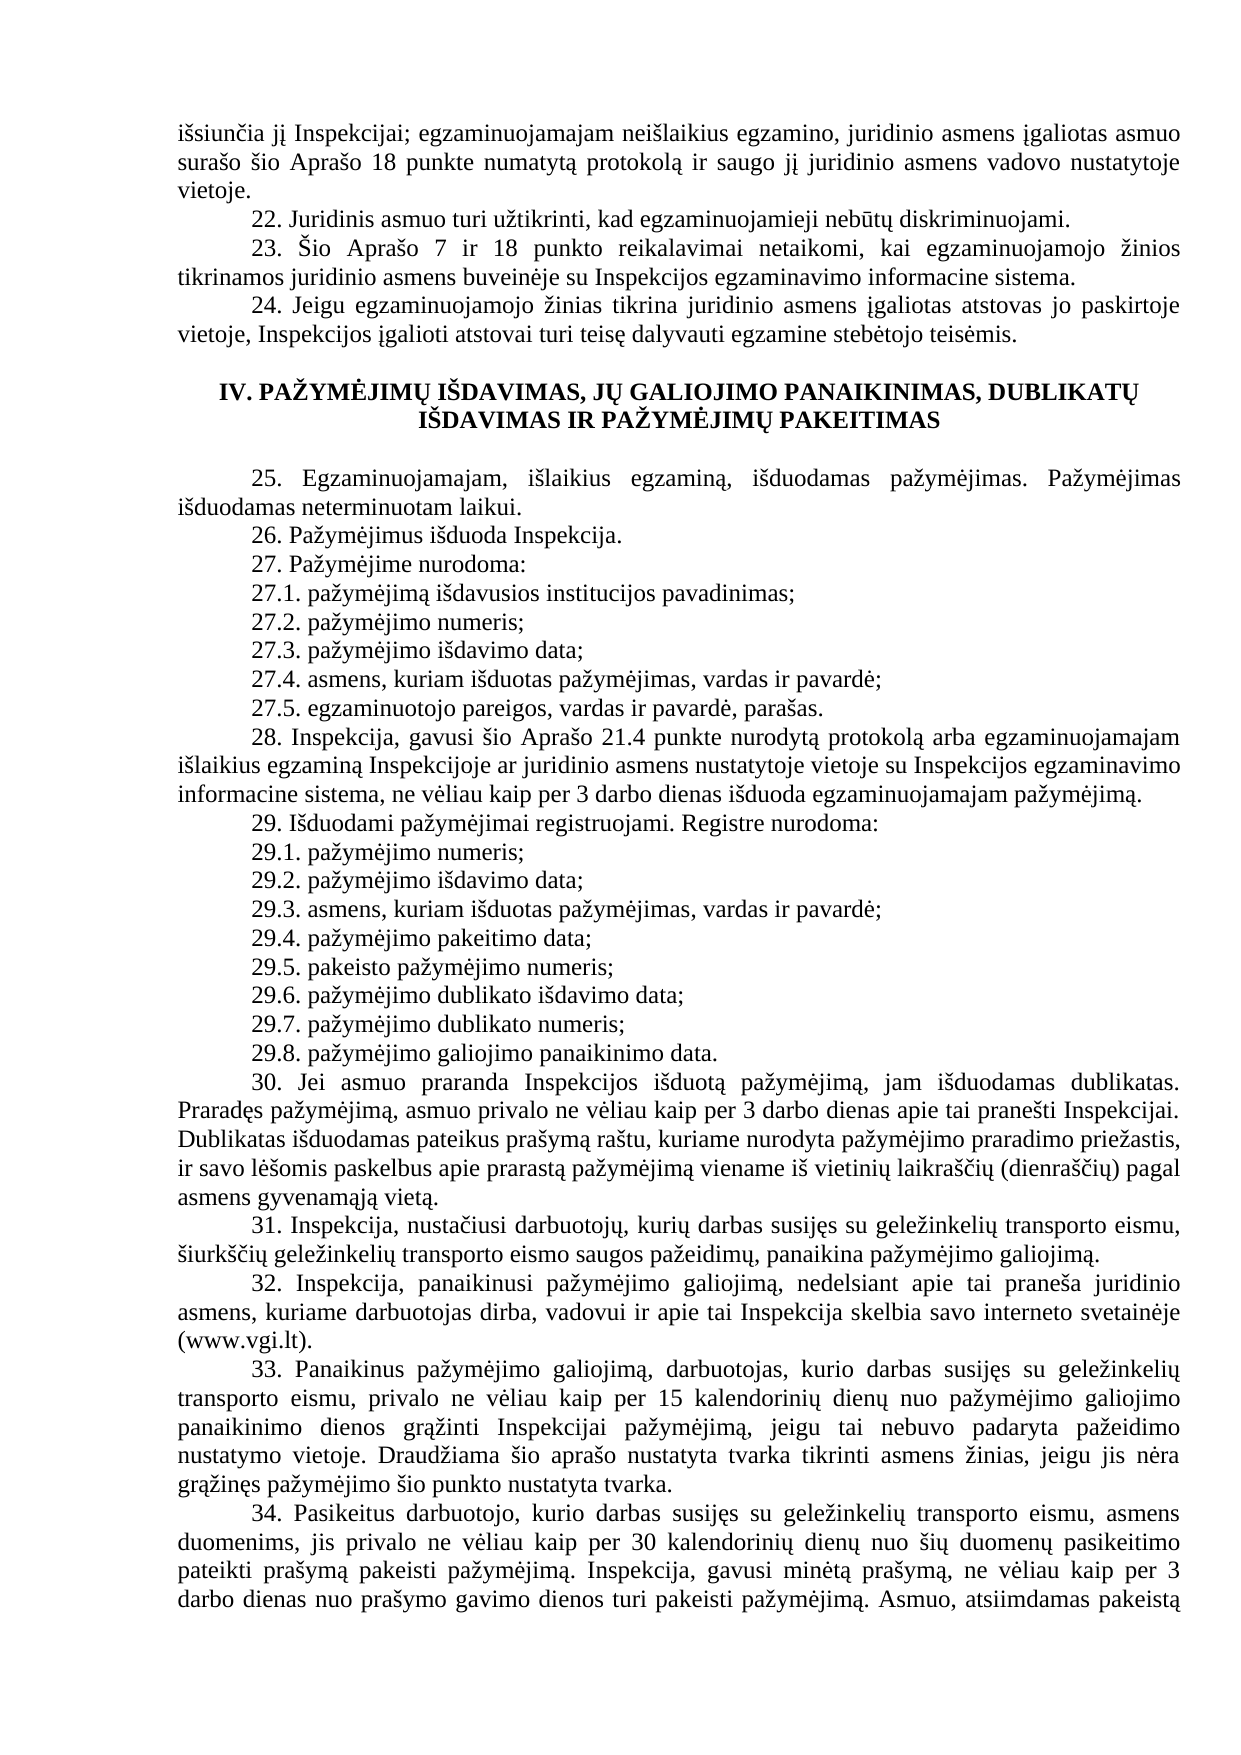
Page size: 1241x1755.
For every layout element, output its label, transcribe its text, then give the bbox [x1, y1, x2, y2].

text 23. Šio Aprašo 7 ir 18 punkto reikalavimai netaikomi, kai egzaminuojamojo žinios tikrinamos juridinio asmens buveinėje su Inspekcijos egzaminavimo informacine sistema. [177, 233, 1181, 291]
text 27.5. egzaminuotojo pareigos, vardas ir pavardė, parašas. [177, 693, 1181, 722]
text 25. Egzaminuojamajam, išlaikius egzaminą, išduodamas pažymėjimas. Pažymėjimas išduodamas neterminuotam laikui. [177, 463, 1181, 521]
text išsiunčia jį Inspekcijai; egzaminuojamajam neišlaikius egzamino, juridinio asmens įgaliotas asmuo surašo šio Aprašo 18 punkte numatytą protokolą ir saugo jį juridinio asmens vadovo nustatytoje vietoje. [177, 118, 1181, 204]
text 33. Panaikinus pažymėjimo galiojimą, darbuotojas, kurio darbas susijęs su geležinkelių transporto eismu, privalo ne vėliau kaip per 15 kalendorinių dienų nuo pažymėjimo galiojimo panaikinimo dienos grąžinti Inspekcijai pažymėjimą, jeigu tai nebuvo padaryta pažeidimo nustatymo vietoje. Draudžiama šio aprašo nustatyta tvarka tikrinti asmens žinias, jeigu jis nėra grąžinęs pažymėjimo šio punkto nustatyta tvarka. [177, 1354, 1181, 1498]
text 29.6. pažymėjimo dublikato išdavimo data; [177, 981, 1181, 1009]
text 29.4. pažymėjimo pakeitimo data; [177, 923, 1181, 952]
text 27.4. asmens, kuriam išduotas pažymėjimas, vardas ir pavardė; [177, 664, 1181, 693]
text 32. Inspekcija, panaikinusi pažymėjimo galiojimą, nedelsiant apie tai praneša juridinio asmens, kuriame darbuotojas dirba, vadovui ir apie tai Inspekcija skelbia savo interneto svetainėje (www.vgi.lt). [177, 1268, 1181, 1354]
text 26. Pažymėjimus išduoda Inspekcija. [177, 521, 1181, 549]
text 30. Jei asmuo praranda Inspekcijos išduotą pažymėjimą, jam išduodamas dublikatas. Praradęs pažymėjimą, asmuo privalo ne vėliau kaip per 3 darbo dienas apie tai pranešti Inspekcijai. Dublikatas išduodamas pateikus prašymą raštu, kuriame nurodyta pažymėjimo praradimo priežastis, ir savo lėšomis paskelbus apie prarastą pažymėjimą viename iš vietinių laikraščių (dienraščių) pagal asmens gyvenamąją vietą. [177, 1067, 1181, 1211]
text 34. Pasikeitus darbuotojo, kurio darbas susijęs su geležinkelių transporto eismu, asmens duomenims, jis privalo ne vėliau kaip per 30 kalendorinių dienų nuo šių duomenų pasikeitimo pateikti prašymą pakeisti pažymėjimą. Inspekcija, gavusi minėtą prašymą, ne vėliau kaip per 3 darbo dienas nuo prašymo gavimo dienos turi pakeisti pažymėjimą. Asmuo, atsiimdamas pakeistą [177, 1498, 1181, 1613]
text 24. Jeigu egzaminuojamojo žinias tikrina juridinio asmens įgaliotas atstovas jo paskirtoje vietoje, Inspekcijos įgalioti atstovai turi teisę dalyvauti egzamine stebėtojo teisėmis. [177, 291, 1181, 348]
text 27.1. pažymėjimą išdavusios institucijos pavadinimas; [177, 578, 1181, 607]
text 27.2. pažymėjimo numeris; [177, 607, 1181, 636]
text 29.1. pažymėjimo numeris; [177, 837, 1181, 866]
text 29. Išduodami pažymėjimai registruojami. Registre nurodoma: [177, 808, 1181, 837]
text 31. Inspekcija, nustačiusi darbuotojų, kurių darbas susijęs su geležinkelių transporto eismu, šiurkščių geležinkelių transporto eismo saugos pažeidimų, panaikina pažymėjimo galiojimą. [177, 1211, 1181, 1268]
text 29.7. pažymėjimo dublikato numeris; [177, 1009, 1181, 1038]
text 29.3. asmens, kuriam išduotas pažymėjimas, vardas ir pavardė; [177, 894, 1181, 923]
text 22. Juridinis asmuo turi užtikrinti, kad egzaminuojamieji nebūtų diskriminuojami. [177, 204, 1181, 233]
text IV. PAŽYMĖJIMŲ IŠDAVIMAS, JŲ GALIOJIMO PANAIKINIMAS, DUBLIKATŲ IŠDAVIMAS IR PAŽYMĖJIMŲ PAKEITIMAS [177, 377, 1181, 434]
text 29.2. pažymėjimo išdavimo data; [177, 866, 1181, 894]
text 29.8. pažymėjimo galiojimo panaikinimo data. [177, 1038, 1181, 1067]
text 27.3. pažymėjimo išdavimo data; [177, 636, 1181, 664]
text 29.5. pakeisto pažymėjimo numeris; [177, 952, 1181, 981]
text 28. Inspekcija, gavusi šio Aprašo 21.4 punkte nurodytą protokolą arba egzaminuojamajam išlaikius egzaminą Inspekcijoje ar juridinio asmens nustatytoje vietoje su Inspekcijos egzaminavimo informacine sistema, ne vėliau kaip per 3 darbo dienas išduoda egzaminuojamajam pažymėjimą. [177, 722, 1181, 808]
text 27. Pažymėjime nurodoma: [177, 549, 1181, 578]
